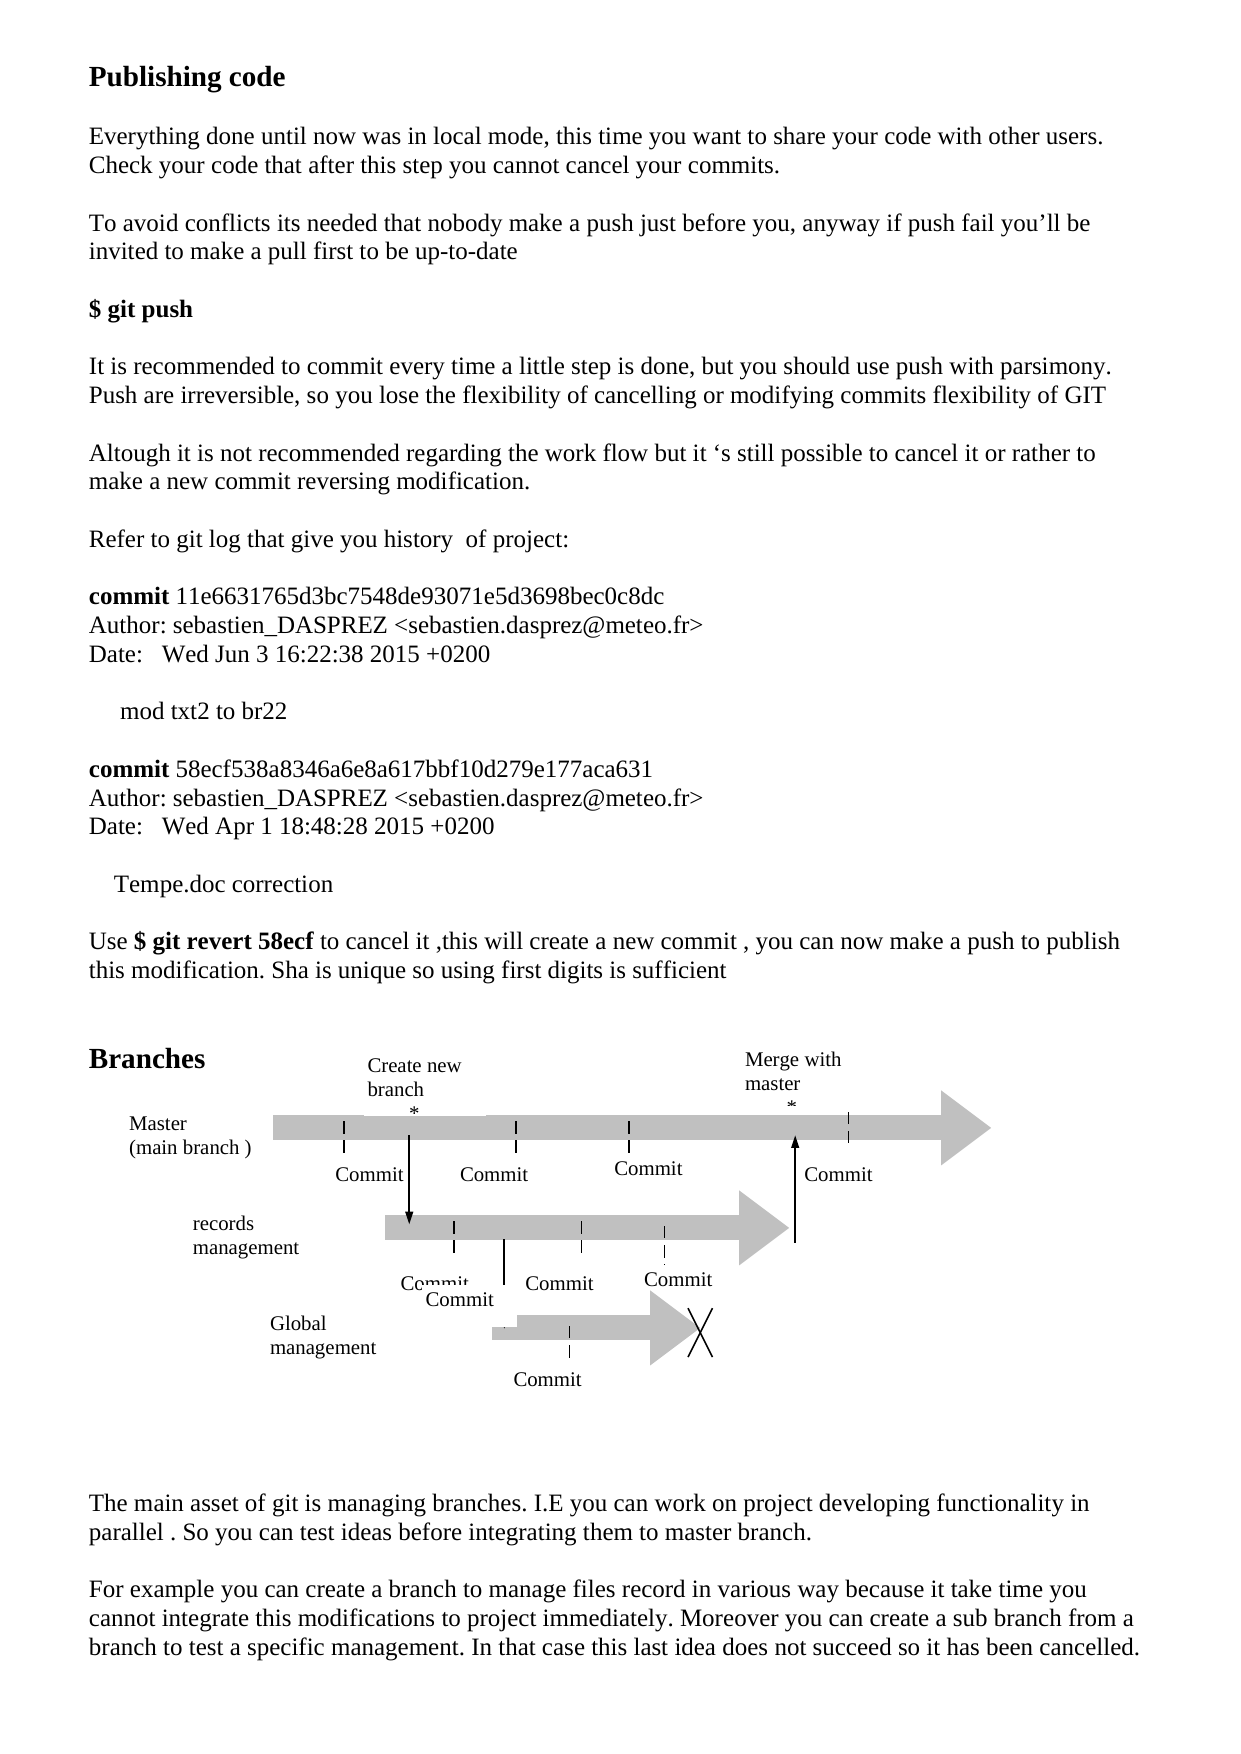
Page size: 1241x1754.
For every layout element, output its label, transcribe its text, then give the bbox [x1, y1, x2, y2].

text It is recommended to commit every time a little step is done, but you should use push with parsimony. [89, 351, 1152, 380]
text The main asset of git is managing branches. I.E you can work on project developing functionality in parallel . So you can test ideas before integrating them to master branch. [89, 1488, 1152, 1546]
text Global management [270, 1311, 400, 1359]
text Commit [804, 1162, 875, 1186]
text Commit [335, 1162, 408, 1186]
text Everything done until now was in local mode, this time you want to share your code with other users. Check your code that after this step you cannot cancel your commits. [89, 121, 1152, 179]
text Commit [614, 1156, 685, 1180]
text Commit [400, 1271, 489, 1295]
text Use $ git revert 58ecf to cancel it ,this will create a new commit , you can now make a push to publish this modification. Sha is unique so using first digits is sufficient [89, 926, 1152, 984]
text Master [129, 1111, 270, 1135]
text Refer to git log that give you history of project: [89, 524, 1152, 553]
text Commit [644, 1267, 715, 1291]
text Commit [460, 1162, 549, 1186]
text Push are irreversible, so you lose the flexibility of cancelling or modifying commits flexibility of GIT [89, 380, 1152, 409]
text Commit [513, 1367, 602, 1391]
text Commit [425, 1287, 514, 1311]
text (main branch ) [129, 1135, 270, 1159]
text Author: sebastien_DASPREZ <sebastien.dasprez@meteo.fr> [89, 783, 1152, 811]
text To avoid conflicts its needed that nobody make a push just before you, anyway if push fail you’ll be invited to make a pull first to be up-to-date [89, 208, 1152, 265]
subtitle Branches [89, 1041, 1152, 1116]
text Tempe.doc correction [89, 869, 1152, 898]
text Altough it is not recommended regarding the work flow but it ‘s still possible to cancel it or rather to make a new commit reversing modification. [89, 438, 1152, 495]
text * [367, 1101, 483, 1114]
text * [745, 1095, 861, 1106]
text Author: sebastien_DASPREZ <sebastien.dasprez@meteo.fr> [89, 610, 1152, 639]
text Date: Wed Jun 3 16:22:38 2015 +0200 [89, 639, 1152, 668]
text records management [193, 1211, 317, 1259]
text Merge with master [745, 1047, 861, 1095]
text For example you can create a branch to manage files record in various way because it take time you cannot integrate this modifications to project immediately. Moreover you can create a sub branch from a branch to test a specific management. In that case this last idea does not succeed so it has been cancelled. [89, 1574, 1152, 1661]
text $ git push [89, 294, 1152, 323]
text [410, 1162, 424, 1186]
subtitle Publishing code [89, 59, 1152, 93]
text Date: Wed Apr 1 18:48:28 2015 +0200 [89, 811, 1152, 840]
text Create new branch [367, 1053, 483, 1101]
text Commit [525, 1271, 614, 1295]
text mod txt2 to br22 [89, 696, 1152, 725]
text commit 58ecf538a8346a6e8a617bbf10d279e177aca631 [89, 754, 1152, 783]
text commit 11e6631765d3bc7548de93071e5d3698bec0c8dc [89, 581, 1152, 610]
